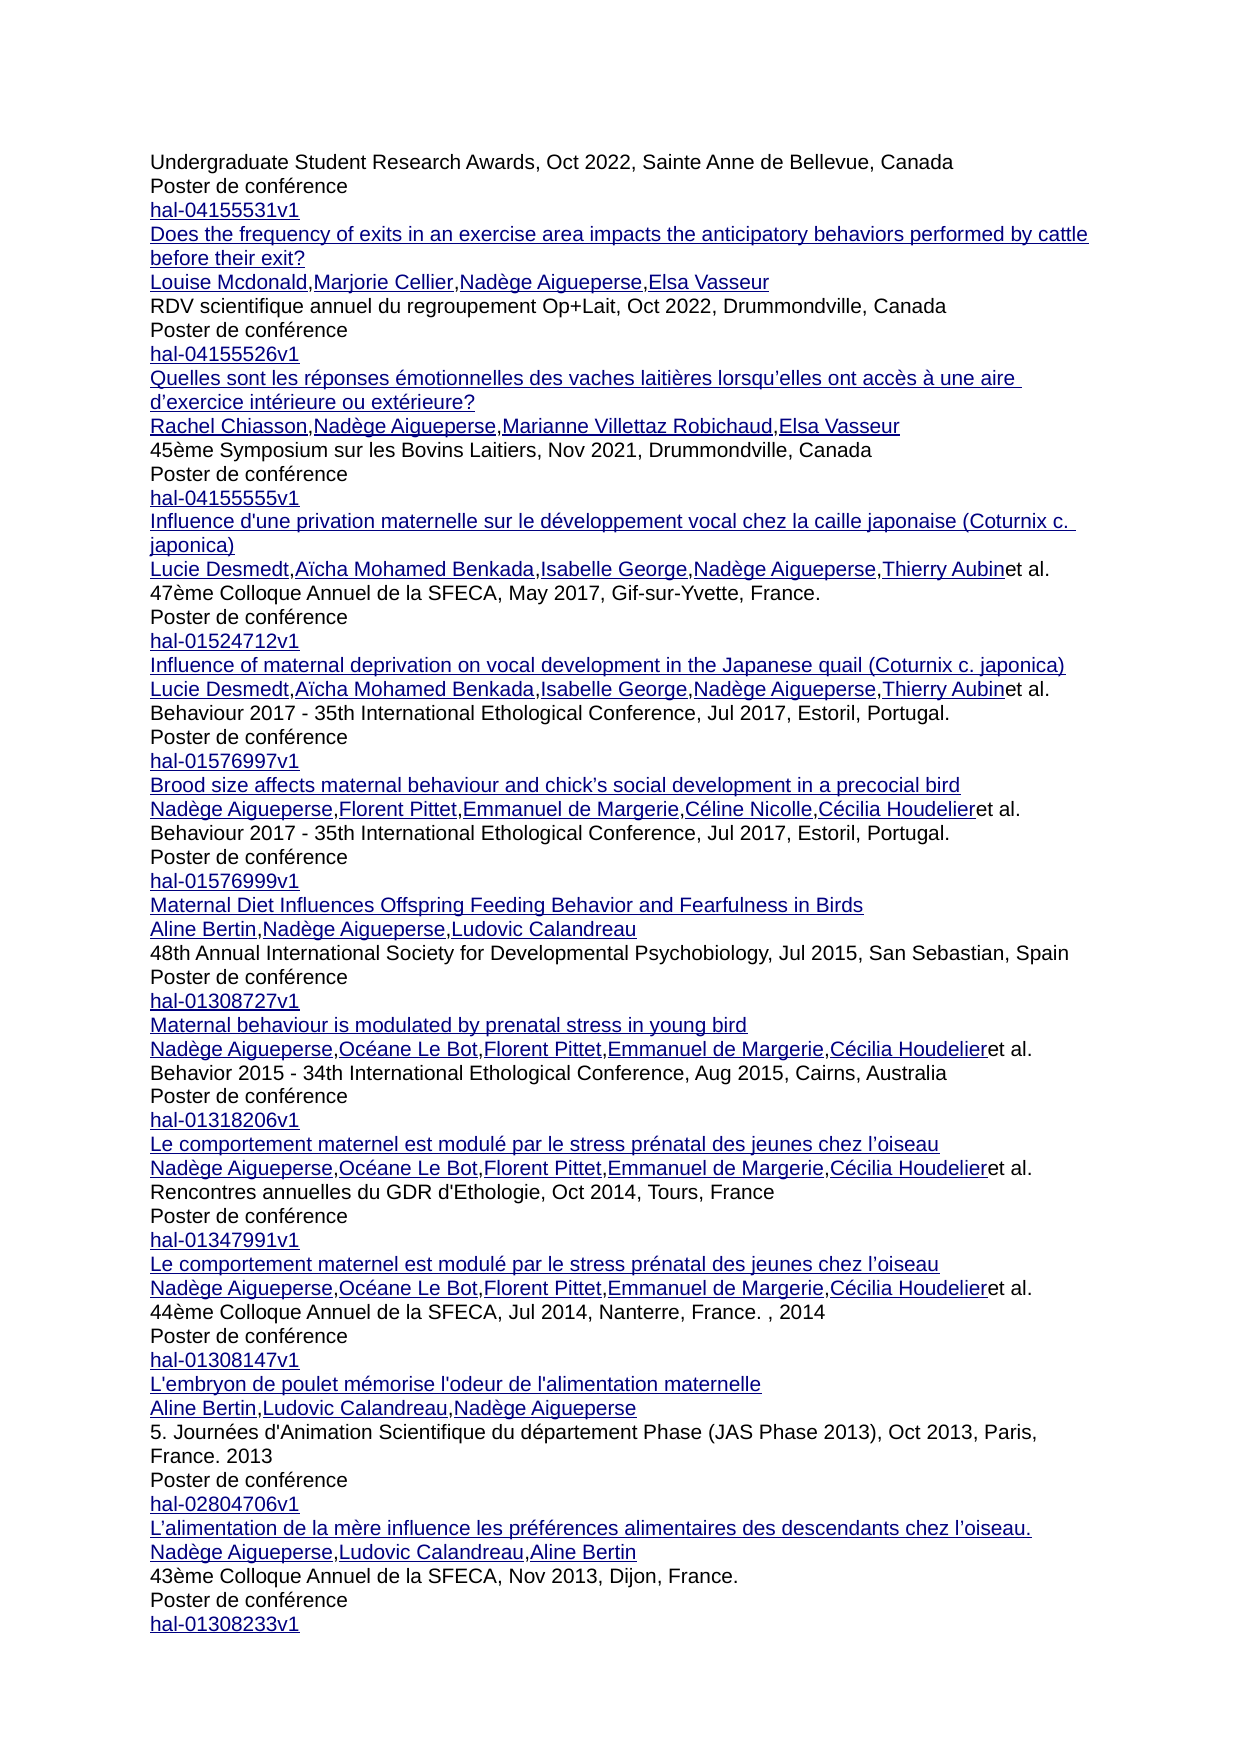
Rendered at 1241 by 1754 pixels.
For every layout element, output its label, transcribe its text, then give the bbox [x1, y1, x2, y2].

table_cell Le comportement maternel est modulé par le stress prénatal des jeunes chez l’oiseau Nadège Aigueperse,Océane Le Bot,Florent Pittet,Emmanuel de Margerie,Cécilia Houdelieret al. 44ème Colloque Annuel de la SFECA, Jul 2014, Nanterre, France. , 2014 Poster de conférence hal-01308147v1 [150, 1252, 1090, 1372]
table_cell Undergraduate Student Research Awards, Oct 2022, Sainte Anne de Bellevue, Canada Poster de conférence hal-04155531v1 [150, 150, 1090, 222]
table_cell Le comportement maternel est modulé par le stress prénatal des jeunes chez l’oiseau Nadège Aigueperse,Océane Le Bot,Florent Pittet,Emmanuel de Margerie,Cécilia Houdelieret al. Rencontres annuelles du GDR d'Ethologie, Oct 2014, Tours, France Poster de conférence hal-01347991v1 [150, 1132, 1090, 1252]
table_cell Maternal Diet Influences Offspring Feeding Behavior and Fearfulness in Birds Aline Bertin,Nadège Aigueperse,Ludovic Calandreau 48th Annual International Society for Developmental Psychobiology, Jul 2015, San Sebastian, Spain Poster de conférence hal-01308727v1 [150, 893, 1090, 1012]
table_cell Influence of maternal deprivation on vocal development in the Japanese quail (Coturnix c. japonica) Lucie Desmedt,Aïcha Mohamed Benkada,Isabelle George,Nadège Aigueperse,Thierry Aubinet al. Behaviour 2017 - 35th International Ethological Conference, Jul 2017, Estoril, Portugal. Poster de conférence hal-01576997v1 [150, 653, 1090, 773]
table_cell L'embryon de poulet mémorise l'odeur de l'alimentation maternelle Aline Bertin,Ludovic Calandreau,Nadège Aigueperse 5. Journées d'Animation Scientifique du département Phase (JAS Phase 2013), Oct 2013, Paris, France. 2013 Poster de conférence hal-02804706v1 [150, 1372, 1090, 1516]
table_cell Does the frequency of exits in an exercise area impacts the anticipatory behaviors performed by cattle before their exit? Louise Mcdonald,Marjorie Cellier,Nadège Aigueperse,Elsa Vasseur RDV scientifique annuel du regroupement Op+Lait, Oct 2022, Drummondville, Canada Poster de conférence hal-04155526v1 [150, 222, 1090, 366]
table_cell L’alimentation de la mère influence les préférences alimentaires des descendants chez l’oiseau. Nadège Aigueperse,Ludovic Calandreau,Aline Bertin 43ème Colloque Annuel de la SFECA, Nov 2013, Dijon, France. Poster de conférence hal-01308233v1 [150, 1516, 1090, 1635]
table_cell Quelles sont les réponses émotionnelles des vaches laitières lorsqu’elles ont accès à une aire d’exercice intérieure ou extérieure? Rachel Chiasson,Nadège Aigueperse,Marianne Villettaz Robichaud,Elsa Vasseur 45ème Symposium sur les Bovins Laitiers, Nov 2021, Drummondville, Canada Poster de conférence hal-04155555v1 [150, 366, 1090, 509]
table_cell Brood size affects maternal behaviour and chick’s social development in a precocial bird Nadège Aigueperse,Florent Pittet,Emmanuel de Margerie,Céline Nicolle,Cécilia Houdelieret al. Behaviour 2017 - 35th International Ethological Conference, Jul 2017, Estoril, Portugal. Poster de conférence hal-01576999v1 [150, 773, 1090, 893]
table_cell Maternal behaviour is modulated by prenatal stress in young bird Nadège Aigueperse,Océane Le Bot,Florent Pittet,Emmanuel de Margerie,Cécilia Houdelieret al. Behavior 2015 - 34th International Ethological Conference, Aug 2015, Cairns, Australia Poster de conférence hal-01318206v1 [150, 1013, 1090, 1132]
table_cell Influence d'une privation maternelle sur le développement vocal chez la caille japonaise (Coturnix c. japonica) Lucie Desmedt,Aïcha Mohamed Benkada,Isabelle George,Nadège Aigueperse,Thierry Aubinet al. 47ème Colloque Annuel de la SFECA, May 2017, Gif-sur-Yvette, France. Poster de conférence hal-01524712v1 [150, 509, 1090, 653]
